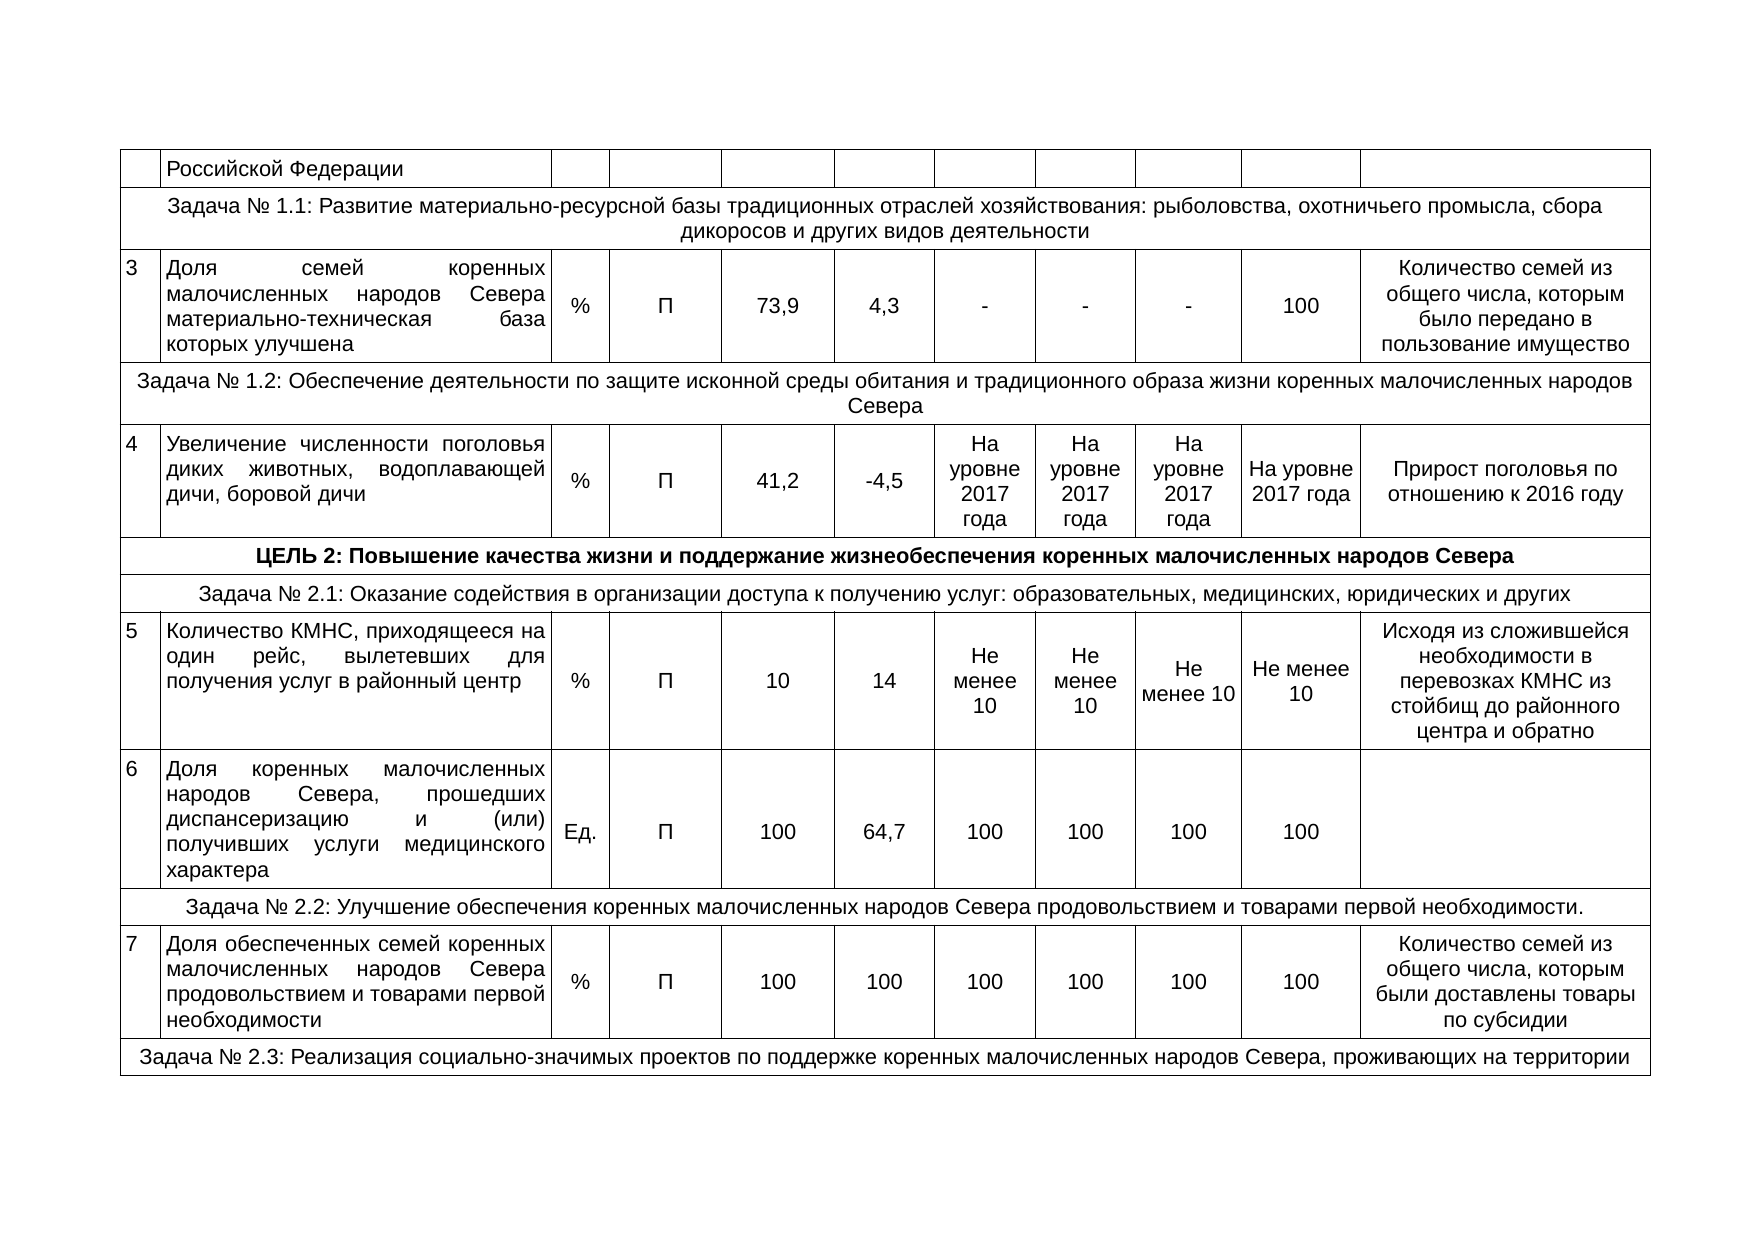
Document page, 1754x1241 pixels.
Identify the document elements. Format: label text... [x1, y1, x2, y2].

table_cell ЦЕЛЬ 2: Повышение качества жизни и поддержание жизнеобеспечения коренных малочисленных народов Севера [121, 538, 1650, 574]
table_cell 100 [1136, 750, 1241, 887]
table_cell [835, 150, 934, 187]
table_cell Количество КМНС, приходящееся на один рейс, вылетевших для получения услуг в районный центр [161, 613, 551, 749]
table_cell На уровне 2017 года [935, 425, 1035, 537]
table_cell П [610, 926, 721, 1037]
table_cell [610, 150, 721, 187]
table_cell Доля коренных малочисленных народов Севера, прошедших диспансеризацию и (или) получивших услуги медицинского характера [161, 750, 551, 887]
table_cell Задача № 1.2: Обеспечение деятельности по защите исконной среды обитания и традиционного образа жизни коренных малочисленных народов Севера [121, 363, 1650, 424]
table_cell 3 [121, 250, 160, 362]
table_cell Количество семей из общего числа, которым были доставлены товары по субсидии [1361, 926, 1650, 1037]
table_cell 100 [935, 750, 1035, 887]
table_cell 100 [1242, 250, 1360, 362]
table_cell 4 [121, 425, 160, 537]
table_cell [1036, 150, 1135, 187]
table_cell Количество семей из общего числа, которым было передано в пользование имущество [1361, 250, 1650, 362]
table_cell % [552, 250, 609, 362]
table_cell [1136, 150, 1241, 187]
table_cell Увеличение численности поголовья диких животных, водоплавающей дичи, боровой дичи [161, 425, 551, 537]
table_cell 100 [935, 926, 1035, 1037]
table_cell - [935, 250, 1035, 362]
table_cell [1242, 150, 1360, 187]
table_cell [552, 150, 609, 187]
table_cell 5 [121, 613, 160, 749]
table_cell Прирост поголовья по отношению к 2016 году [1361, 425, 1650, 537]
table_cell 64,7 [835, 750, 934, 887]
table_cell Задача № 1.1: Развитие материально-ресурсной базы традиционных отраслей хозяйствования: рыболовства, охотничьего промысла, сбора дикоросов и других видов деятельности [121, 188, 1650, 249]
table_cell П [610, 250, 721, 362]
table_cell Российской Федерации [161, 150, 551, 187]
table_cell Доля семей коренных малочисленных народов Севера материально-техническая база которых улучшена [161, 250, 551, 362]
table_cell 100 [1242, 750, 1360, 887]
table_cell [1361, 750, 1650, 887]
table_cell Задача № 2.2: Улучшение обеспечения коренных малочисленных народов Севера продовольствием и товарами первой необходимости. [121, 889, 1650, 924]
table_cell 100 [1036, 750, 1135, 887]
table_cell - [1136, 250, 1241, 362]
table_cell 14 [835, 613, 934, 749]
table_cell На уровне 2017 года [1242, 425, 1360, 537]
table_cell - [1036, 250, 1135, 362]
table_cell Ед. [552, 750, 609, 887]
table_cell 100 [722, 750, 834, 887]
table_cell % [552, 425, 609, 537]
table_cell Не менее 10 [1136, 613, 1241, 749]
table_cell Исходя из сложившейся необходимости в перевозках КМНС из стойбищ до районного центра и обратно [1361, 613, 1650, 749]
table_cell 73,9 [722, 250, 834, 362]
table_cell П [610, 425, 721, 537]
table_cell Задача № 2.3: Реализация социально-значимых проектов по поддержке коренных малочисленных народов Севера, проживающих на территории [121, 1039, 1650, 1074]
table_cell 100 [1242, 926, 1360, 1037]
table_cell Не менее 10 [1242, 613, 1360, 749]
table_cell 10 [722, 613, 834, 749]
table_cell 100 [1136, 926, 1241, 1037]
table_cell 100 [1036, 926, 1135, 1037]
table_cell Доля обеспеченных семей коренных малочисленных народов Севера продовольствием и товарами первой необходимости [161, 926, 551, 1037]
table_cell 6 [121, 750, 160, 887]
table_cell [1361, 150, 1650, 187]
table_cell [722, 150, 834, 187]
table_cell % [552, 613, 609, 749]
table_cell 7 [121, 926, 160, 1037]
table_cell На уровне 2017 года [1136, 425, 1241, 537]
table_cell -4,5 [835, 425, 934, 537]
table_cell 4,3 [835, 250, 934, 362]
table_cell П [610, 613, 721, 749]
table_cell 100 [835, 926, 934, 1037]
table_cell [121, 150, 160, 187]
table_cell 100 [722, 926, 834, 1037]
table_cell 41,2 [722, 425, 834, 537]
table_cell [935, 150, 1035, 187]
table_cell На уровне 2017 года [1036, 425, 1135, 537]
table_cell Не менее 10 [1036, 613, 1135, 749]
table_cell % [552, 926, 609, 1037]
table_cell Задача № 2.1: Оказание содействия в организации доступа к получению услуг: образовательных, медицинских, юридических и других [121, 575, 1650, 611]
table_cell Не менее 10 [935, 613, 1035, 749]
table_cell П [610, 750, 721, 887]
